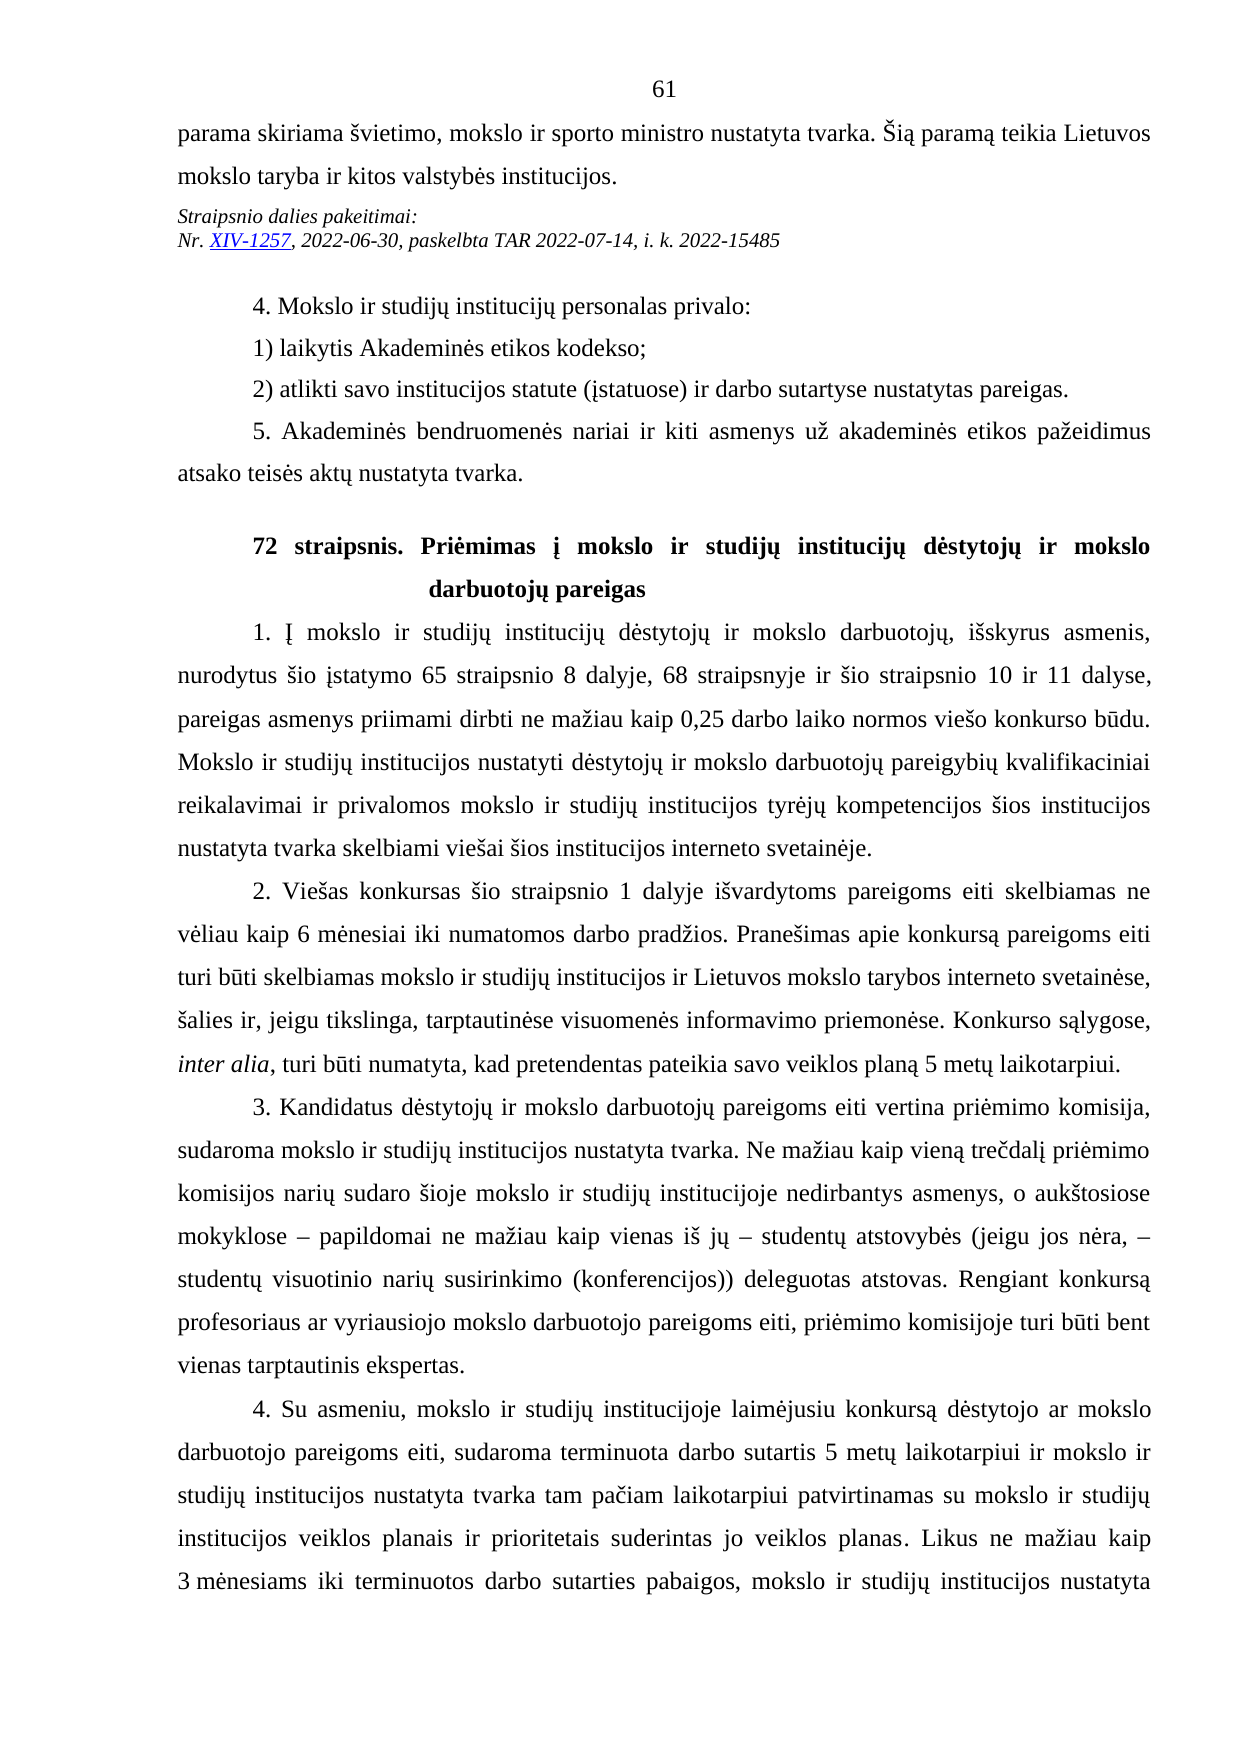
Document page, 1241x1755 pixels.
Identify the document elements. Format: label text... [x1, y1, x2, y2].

text 72 straipsnis. Priėmimas į mokslo ir studijų institucijų dėstytojų ir mokslo darbuotojų pareigas [252, 531, 1152, 603]
text parama skiriama švietimo, mokslo ir sporto ministro nustatyta tvarka. Šią paramą teikia Lietuvos mokslo taryba ir kitos valstybės institucijos. [177, 118, 1152, 190]
text 4. Su asmeniu, mokslo ir studijų institucijoje laimėjusiu konkursą dėstytojo ar mokslo darbuotojo pareigoms eiti, sudaroma terminuota darbo sutartis 5 metų laikotarpiui ir mokslo ir studijų institucijos nustatyta tvarka tam pačiam laikotarpiui patvirtinamas su mokslo ir studijų institucijos veiklos planais ir prioritetais suderintas jo veiklos planas. Likus ne mažiau kaip 3 mėnesiams iki terminuotos darbo sutarties pabaigos, mokslo ir studijų institucijos nustatyta [177, 1394, 1152, 1595]
text 3. Kandidatus dėstytojų ir mokslo darbuotojų pareigoms eiti vertina priėmimo komisija, sudaroma mokslo ir studijų institucijos nustatyta tvarka. Ne mažiau kaip vieną trečdalį priėmimo komisijos narių sudaro šioje mokslo ir studijų institucijoje nedirbantys asmenys, o aukštosiose mokyklose – papildomai ne mažiau kaip vienas iš jų – studentų atstovybės (jeigu jos nėra, – studentų visuotinio narių susirinkimo (konferencijos)) deleguotas atstovas. Rengiant konkursą profesoriaus ar vyriausiojo mokslo darbuotojo pareigoms eiti, priėmimo komisijoje turi būti bent vienas tarptautinis ekspertas. [177, 1092, 1152, 1379]
text 2) atlikti savo institucijos statute (įstatuose) ir darbo sutartyse nustatytas pareigas. [177, 364, 1152, 406]
text Straipsnio dalies pakeitimai: [177, 204, 1152, 228]
text 5. Akademinės bendruomenės nariai ir kiti asmenys už akademinės etikos pažeidimus atsako teisės aktų nustatyta tvarka. [177, 406, 1152, 489]
text 1. Į mokslo ir studijų institucijų dėstytojų ir mokslo darbuotojų, išskyrus asmenis, nurodytus šio įstatymo 65 straipsnio 8 dalyje, 68 straipsnyje ir šio straipsnio 10 ir 11 dalyse, pareigas asmenys priimami dirbti ne mažiau kaip 0,25 darbo laiko normos viešo konkurso būdu. Mokslo ir studijų institucijos nustatyti dėstytojų ir mokslo darbuotojų pareigybių kvalifikaciniai reikalavimai ir privalomos mokslo ir studijų institucijos tyrėjų kompetencijos šios institucijos nustatyta tvarka skelbiami viešai šios institucijos interneto svetainėje. [177, 617, 1152, 862]
text 4. Mokslo ir studijų institucijų personalas privalo: [177, 281, 1152, 323]
text Nr. XIV-1257, 2022-06-30, paskelbta TAR 2022-07-14, i. k. 2022-15485 [177, 228, 1152, 252]
text 1) laikytis Akademinės etikos kodekso; [177, 323, 1152, 364]
text 2. Viešas konkursas šio straipsnio 1 dalyje išvardytoms pareigoms eiti skelbiamas ne vėliau kaip 6 mėnesiai iki numatomos darbo pradžios. Pranešimas apie konkursą pareigoms eiti turi būti skelbiamas mokslo ir studijų institucijos ir Lietuvos mokslo tarybos interneto svetainėse, šalies ir, jeigu tikslinga, tarptautinėse visuomenės informavimo priemonėse. Konkurso sąlygose, inter alia, turi būti numatyta, kad pretendentas pateikia savo veiklos planą 5 metų laikotarpiui. [177, 876, 1152, 1077]
